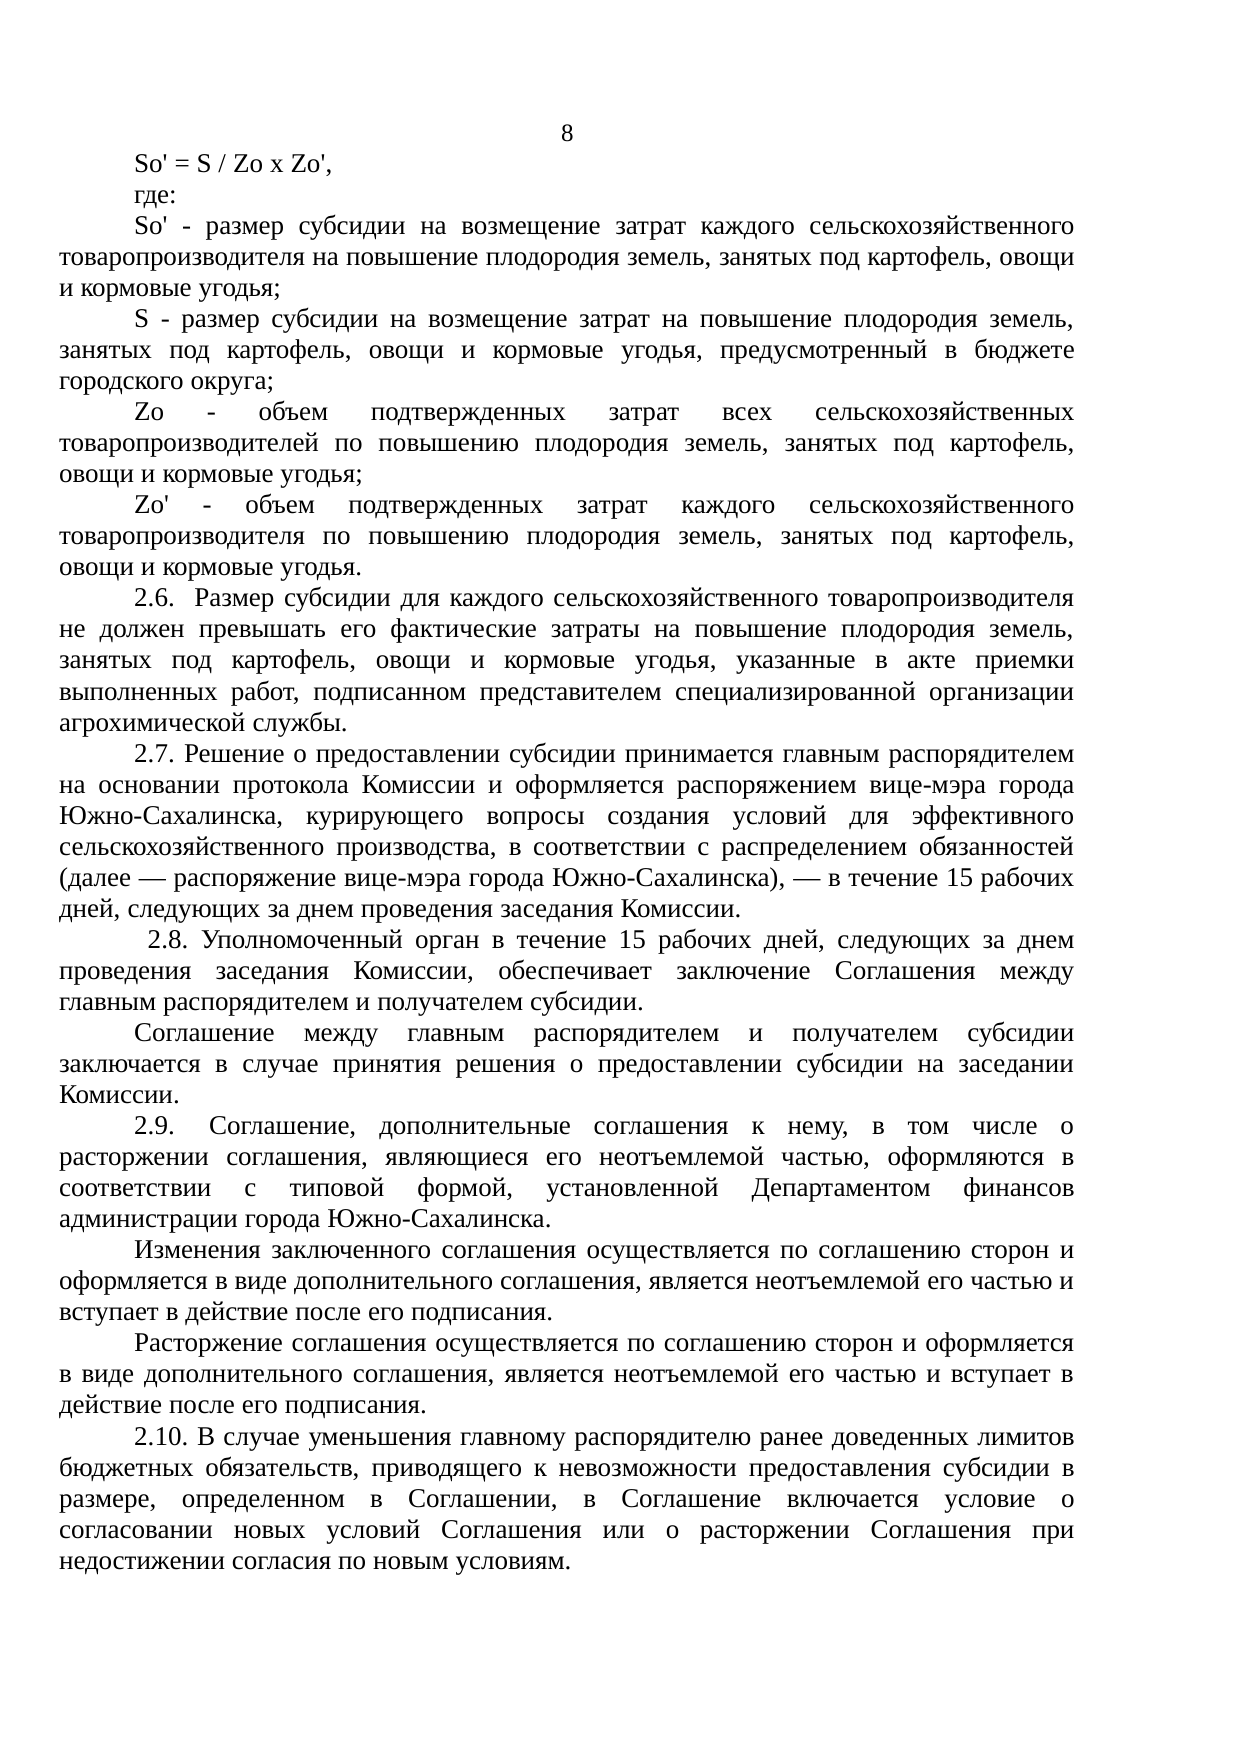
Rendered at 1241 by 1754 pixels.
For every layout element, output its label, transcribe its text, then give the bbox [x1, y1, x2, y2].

text где: [59, 178, 1075, 209]
text 2.7. Решение о предоставлении субсидии принимается главным распорядителем на основании протокола Комиссии и оформляется распоряжением вице-мэра города Южно-Сахалинска, курирующего вопросы создания условий для эффективного сельскохозяйственного производства, в соответствии с распределением обязанностей (далее — распоряжение вице-мэра города Южно-Сахалинска), — в течение 15 рабочих дней, следующих за днем проведения заседания Комиссии. [59, 737, 1075, 923]
text 2.10. В случае уменьшения главному распорядителю ранее доведенных лимитов бюджетных обязательств, приводящего к невозможности предоставления субсидии в размере, определенном в Соглашении, в Соглашение включается условие о согласовании новых условий Соглашения или о расторжении Соглашения при недостижении согласия по новым условиям. [59, 1420, 1075, 1575]
text So' - размер субсидии на возмещение затрат каждого сельскохозяйственного товаропроизводителя на повышение плодородия земель, занятых под картофель, овощи и кормовые угодья; [59, 209, 1075, 302]
text 2.6. Размер субсидии для каждого сельскохозяйственного товаропроизводителя не должен превышать его фактические затраты на повышение плодородия земель, занятых под картофель, овощи и кормовые угодья, указанные в акте приемки выполненных работ, подписанном представителем специализированной организации агрохимической службы. [59, 582, 1075, 737]
text Zo - объем подтвержденных затрат всех сельскохозяйственных товаропроизводителей по повышению плодородия земель, занятых под картофель, овощи и кормовые угодья; [59, 396, 1075, 489]
text S - размер субсидии на возмещение затрат на повышение плодородия земель, занятых под картофель, овощи и кормовые угодья, предусмотренный в бюджете городского округа; [59, 302, 1075, 396]
text Расторжение соглашения осуществляется по соглашению сторон и оформляется в виде дополнительного соглашения, является неотъемлемой его частью и вступает в действие после его подписания. [59, 1327, 1075, 1420]
text So' = S / Zo x Zo', [59, 147, 1075, 178]
text Изменения заключенного соглашения осуществляется по соглашению сторон и оформляется в виде дополнительного соглашения, является неотъемлемой его частью и вступает в действие после его подписания. [59, 1234, 1075, 1327]
text 2.9. Соглашение, дополнительные соглашения к нему, в том числе о расторжении соглашения, являющиеся его неотъемлемой частью, оформляются в соответствии с типовой формой, установленной Департаментом финансов администрации города Южно-Сахалинска. [59, 1109, 1075, 1234]
text Соглашение между главным распорядителем и получателем субсидии заключается в случае принятия решения о предоставлении субсидии на заседании Комиссии. [59, 1016, 1075, 1109]
text Zo' - объем подтвержденных затрат каждого сельскохозяйственного товаропроизводителя по повышению плодородия земель, занятых под картофель, овощи и кормовые угодья. [59, 489, 1075, 582]
subtitle 2.8. Уполномоченный орган в течение 15 рабочих дней, следующих за днем проведения заседания Комиссии, обеспечивает заключение Соглашения между главным распорядителем и получателем субсидии. [59, 923, 1075, 1016]
